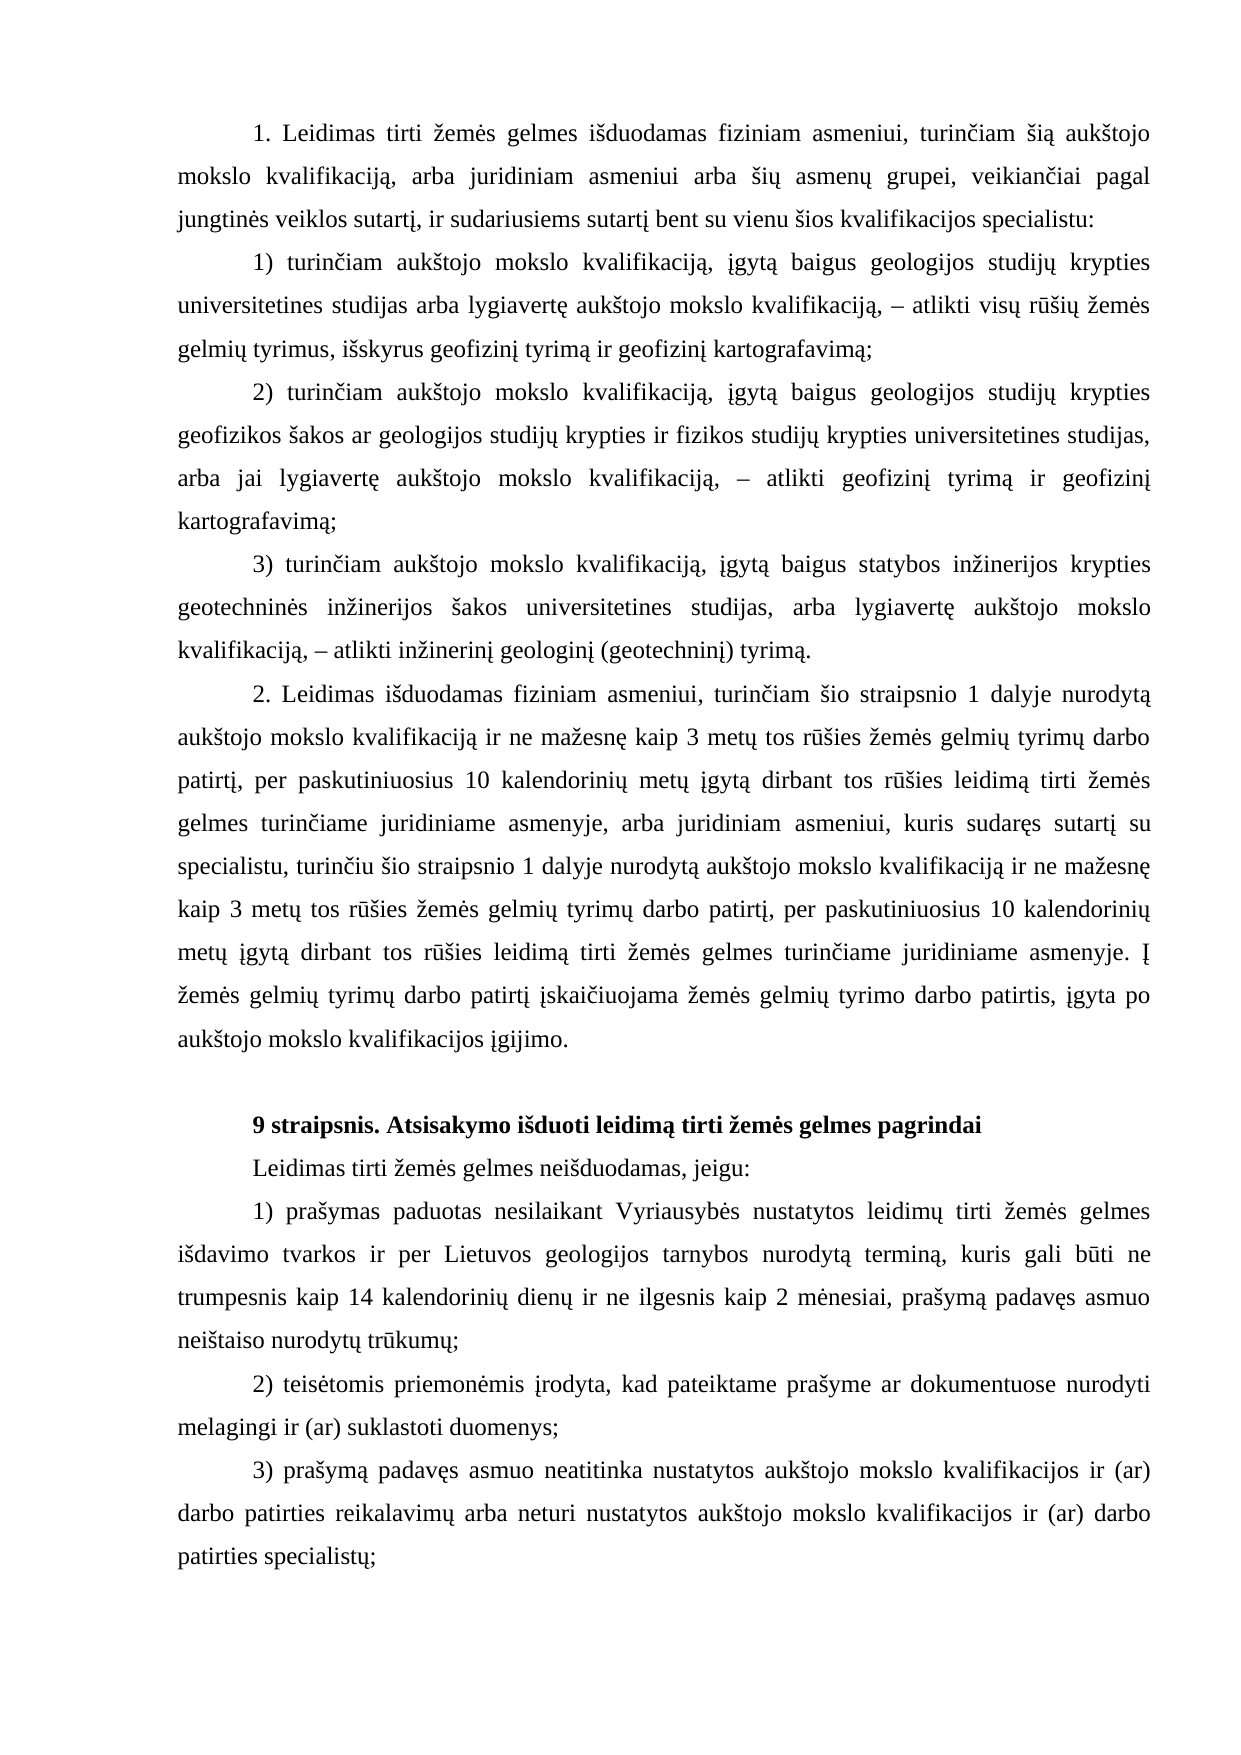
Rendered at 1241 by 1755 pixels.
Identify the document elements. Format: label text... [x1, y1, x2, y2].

text 1) turinčiam aukštojo mokslo kvalifikaciją, įgytą baigus geologijos studijų krypties universitetines studijas arba lygiavertę aukštojo mokslo kvalifikaciją, – atlikti visų rūšių žemės gelmių tyrimus, išskyrus geofizinį tyrimą ir geofizinį kartografavimą; [177, 247, 1152, 362]
text Leidimas tirti žemės gelmes neišduodamas, jeigu: [177, 1153, 1152, 1182]
text 2) turinčiam aukštojo mokslo kvalifikaciją, įgytą baigus geologijos studijų krypties geofizikos šakos ar geologijos studijų krypties ir fizikos studijų krypties universitetines studijas, arba jai lygiavertę aukštojo mokslo kvalifikaciją, – atlikti geofizinį tyrimą ir geofizinį kartografavimą; [177, 377, 1152, 535]
text 3) prašymą padavęs asmuo neatitinka nustatytos aukštojo mokslo kvalifikacijos ir (ar) darbo patirties reikalavimų arba neturi nustatytos aukštojo mokslo kvalifikacijos ir (ar) darbo patirties specialistų; [177, 1455, 1152, 1570]
text 1) prašymas paduotas nesilaikant Vyriausybės nustatytos leidimų tirti žemės gelmes išdavimo tvarkos ir per Lietuvos geologijos tarnybos nurodytą terminą, kuris gali būti ne trumpesnis kaip 14 kalendorinių dienų ir ne ilgesnis kaip 2 mėnesiai, prašymą padavęs asmuo neištaiso nurodytų trūkumų; [177, 1196, 1152, 1354]
text 2) teisėtomis priemonėmis įrodyta, kad pateiktame prašyme ar dokumentuose nurodyti melagingi ir (ar) suklastoti duomenys; [177, 1369, 1152, 1441]
text 3) turinčiam aukštojo mokslo kvalifikaciją, įgytą baigus statybos inžinerijos krypties geotechninės inžinerijos šakos universitetines studijas, arba lygiavertę aukštojo mokslo kvalifikaciją, – atlikti inžinerinį geologinį (geotechninį) tyrimą. [177, 549, 1152, 664]
text 2. Leidimas išduodamas fiziniam asmeniui, turinčiam šio straipsnio 1 dalyje nurodytą aukštojo mokslo kvalifikaciją ir ne mažesnę kaip 3 metų tos rūšies žemės gelmių tyrimų darbo patirtį, per paskutiniuosius 10 kalendorinių metų įgytą dirbant tos rūšies leidimą tirti žemės gelmes turinčiame juridiniame asmenyje, arba juridiniam asmeniui, kuris sudaręs sutartį su specialistu, turinčiu šio straipsnio 1 dalyje nurodytą aukštojo mokslo kvalifikaciją ir ne mažesnę kaip 3 metų tos rūšies žemės gelmių tyrimų darbo patirtį, per paskutiniuosius 10 kalendorinių metų įgytą dirbant tos rūšies leidimą tirti žemės gelmes turinčiame juridiniame asmenyje. Į žemės gelmių tyrimų darbo patirtį įskaičiuojama žemės gelmių tyrimo darbo patirtis, įgyta po aukštojo mokslo kvalifikacijos įgijimo. [177, 679, 1152, 1052]
text 9 straipsnis. Atsisakymo išduoti leidimą tirti žemės gelmes pagrindai [177, 1110, 1152, 1139]
text 1. Leidimas tirti žemės gelmes išduodamas fiziniam asmeniui, turinčiam šią aukštojo mokslo kvalifikaciją, arba juridiniam asmeniui arba šių asmenų grupei, veikiančiai pagal jungtinės veiklos sutartį, ir sudariusiems sutartį bent su vienu šios kvalifikacijos specialistu: [177, 118, 1152, 233]
